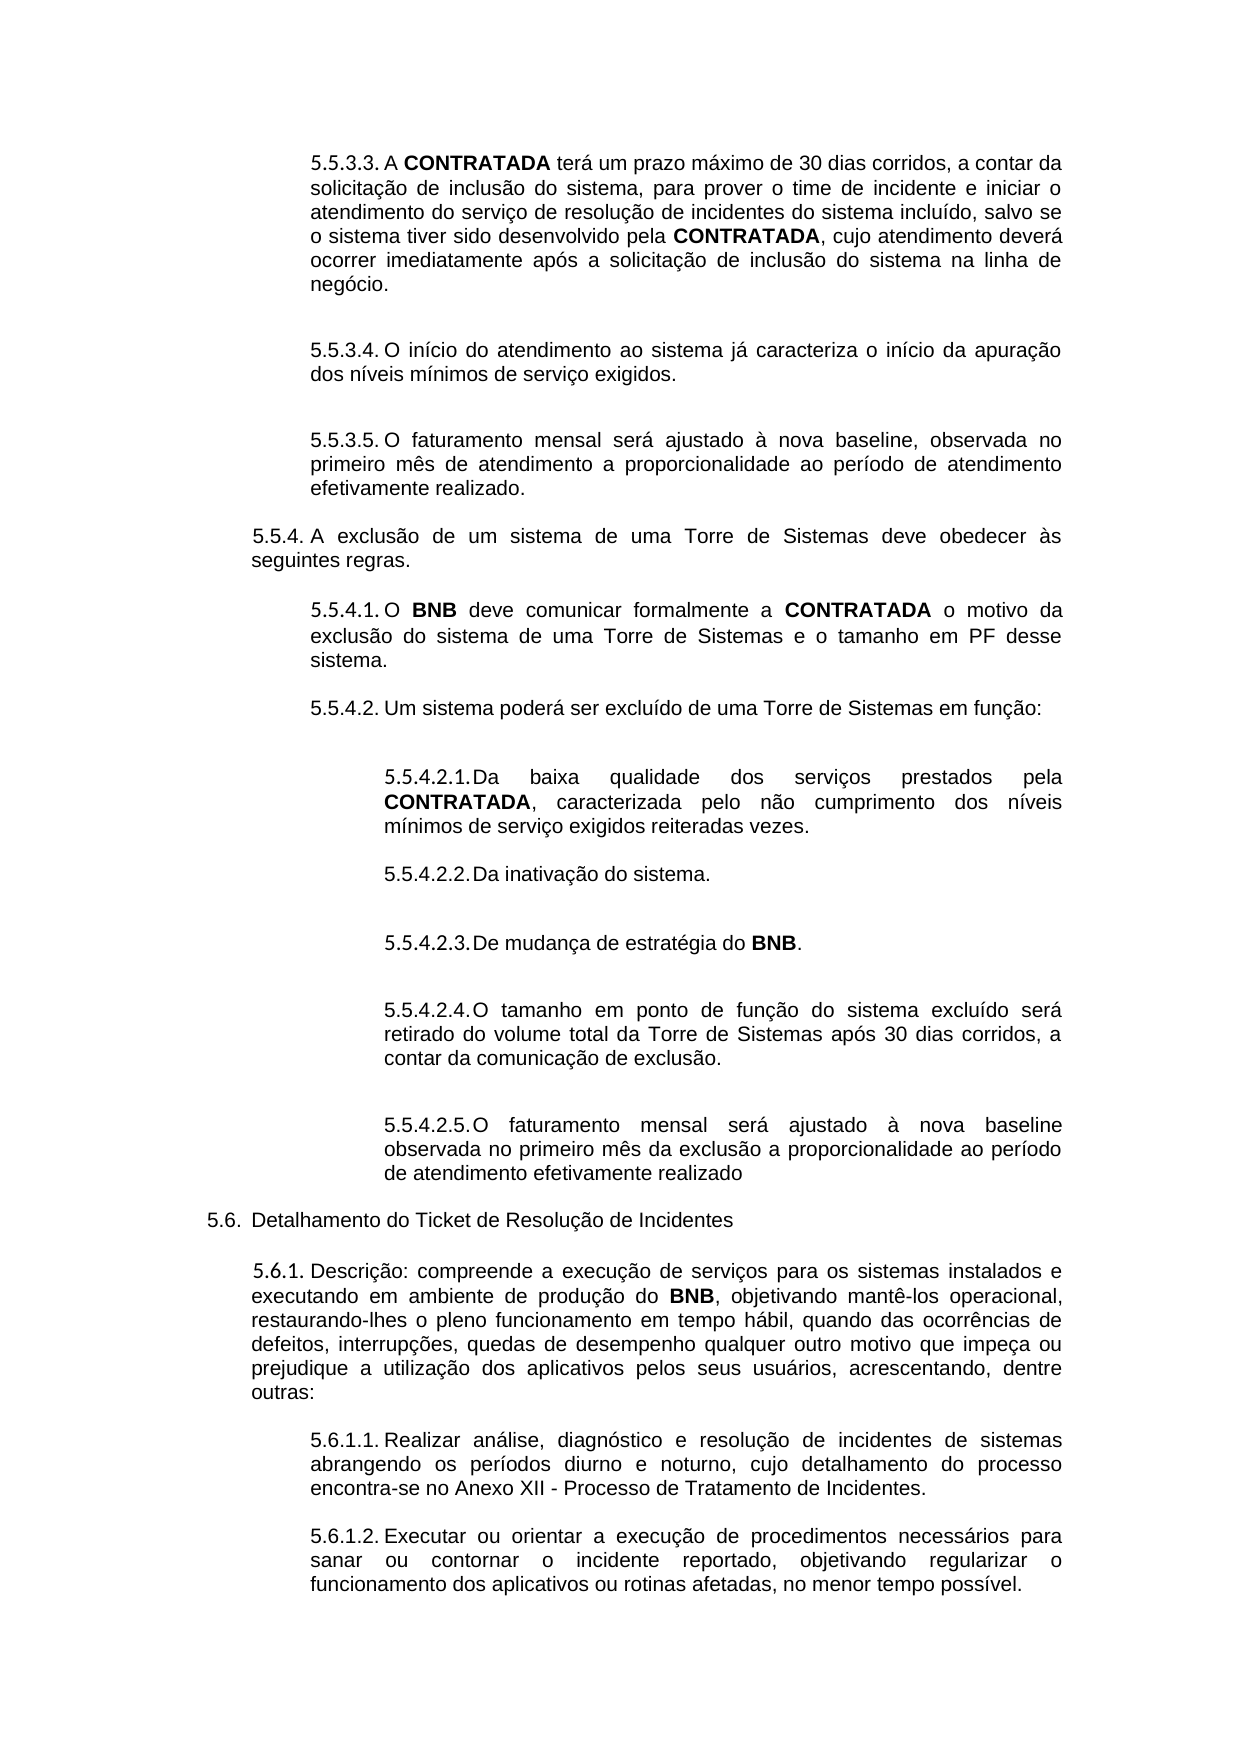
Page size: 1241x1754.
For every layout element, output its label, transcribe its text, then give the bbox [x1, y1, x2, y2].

list Um sistema poderá ser excluído de uma Torre de Sistemas em função: [310, 696, 1063, 719]
list O tamanho em ponto de função do sistema excluído será retirado do volume total da Torre de Sistemas após 30 dias corridos, a contar da comunicação de exclusão. [384, 998, 1063, 1070]
list O início do atendimento ao sistema já caracteriza o início da apuração dos níveis mínimos de serviço exigidos. [310, 338, 1063, 386]
list Descrição: compreende a execução de serviços para os sistemas instalados e executando em ambiente de produção do BNB, objetivando mantê-los operacional, restaurando-lhes o pleno funcionamento em tempo hábil, quando das ocorrências de defeitos, interrupções, quedas de desempenho qualquer outro motivo que impeça ou prejudique a utilização dos aplicativos pelos seus usuários, acrescentando, dentre outras: [251, 1256, 1063, 1404]
list O faturamento mensal será ajustado à nova baseline, observada no primeiro mês de atendimento a proporcionalidade ao período de atendimento efetivamente realizado. [310, 428, 1063, 500]
list Detalhamento do Ticket de Resolução de Incidentes [207, 1208, 1063, 1232]
list Realizar análise, diagnóstico e resolução de incidentes de sistemas abrangendo os períodos diurno e noturno, cujo detalhamento do processo encontra-se no Anexo XII - Processo de Tratamento de Incidentes. [310, 1428, 1063, 1500]
list Da inativação do sistema. [384, 862, 1063, 886]
list O BNB deve comunicar formalmente a CONTRATADA o motivo da exclusão do sistema de uma Torre de Sistemas e o tamanho em PF desse sistema. [310, 596, 1063, 672]
list A CONTRATADA terá um prazo máximo de 30 dias corridos, a contar da solicitação de inclusão do sistema, para prover o time de incidente e iniciar o atendimento do serviço de resolução de incidentes do sistema incluído, salvo se o sistema tiver sido desenvolvido pela CONTRATADA, cujo atendimento deverá ocorrer imediatamente após a solicitação de inclusão do sistema na linha de negócio. [310, 148, 1063, 295]
list De mudança de estratégia do BNB. [384, 928, 1063, 956]
list O faturamento mensal será ajustado à nova baseline observada no primeiro mês da exclusão a proporcionalidade ao período de atendimento efetivamente realizado [384, 1112, 1063, 1184]
list A exclusão de um sistema de uma Torre de Sistemas deve obedecer às seguintes regras. [251, 524, 1063, 572]
list Da baixa qualidade dos serviços prestados pela CONTRATADA, caracterizada pelo não cumprimento dos níveis mínimos de serviço exigidos reiteradas vezes. [384, 762, 1063, 838]
list Executar ou orientar a execução de procedimentos necessários para sanar ou contornar o incidente reportado, objetivando regularizar o funcionamento dos aplicativos ou rotinas afetadas, no menor tempo possível. [310, 1524, 1063, 1596]
